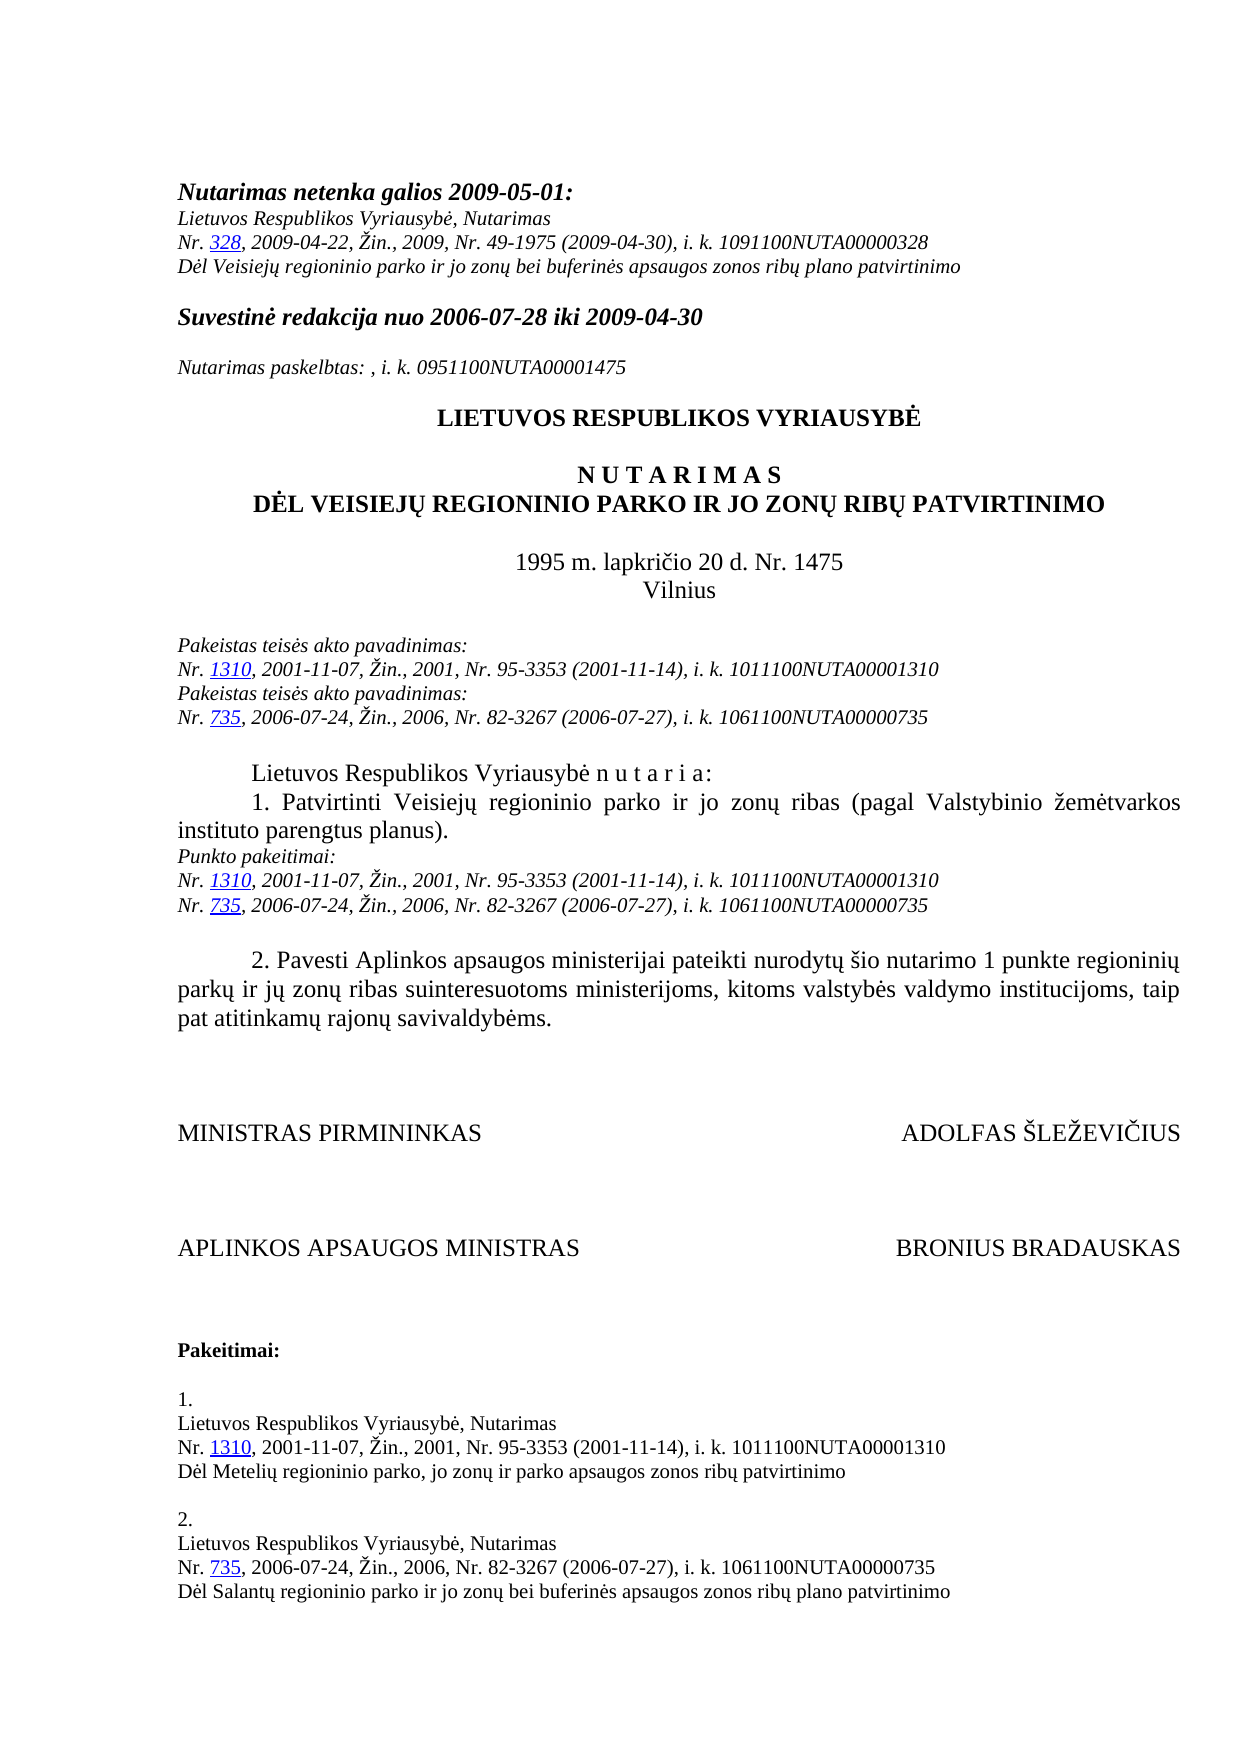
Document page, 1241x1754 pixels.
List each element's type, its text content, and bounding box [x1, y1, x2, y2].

text Nutarimas paskelbtas: , i. k. 0951100NUTA00001475 [177, 355, 1181, 379]
text 1995 m. lapkričio 20 d. Nr. 1475 [177, 547, 1181, 576]
text Nr. 735, 2006-07-24, Žin., 2006, Nr. 82-3267 (2006-07-27), i. k. 1061100NUTA00000735 [177, 1555, 1181, 1579]
text MINISTRAS PIRMININKAS ADOLFAS ŠLEŽEVIČIUS [177, 1118, 1181, 1147]
text Nr. 328, 2009-04-22, Žin., 2009, Nr. 49-1975 (2009-04-30), i. k. 1091100NUTA00000328 [177, 230, 1181, 254]
text Dėl Veisiejų regioninio parko ir jo zonų bei buferinės apsaugos zonos ribų plano patvirtinimo [177, 254, 1181, 278]
text Dėl Salantų regioninio parko ir jo zonų bei buferinės apsaugos zonos ribų plano patvirtinimo [177, 1579, 1181, 1603]
text Punkto pakeitimai: [177, 844, 1181, 868]
text Lietuvos Respublikos Vyriausybė nutaria: [177, 758, 1181, 787]
text Pakeistas teisės akto pavadinimas: [177, 681, 1181, 705]
text DĖL VEISIEJŲ REGIONINIO PARKO IR JO ZONŲ RIBŲ PATVIRTINIMO [177, 489, 1181, 518]
text APLINKOS APSAUGOS MINISTRAS BRONIUS BRADAUSKAS [177, 1233, 1181, 1262]
text Pakeitimai: [177, 1338, 1181, 1362]
text 1. Patvirtinti Veisiejų regioninio parko ir jo zonų ribas (pagal Valstybinio žemėtvarkos instituto parengtus planus). [177, 787, 1181, 844]
text Lietuvos Respublikos Vyriausybė, Nutarimas [177, 206, 1181, 230]
text Pakeistas teisės akto pavadinimas: [177, 633, 1181, 657]
text Lietuvos Respublikos Vyriausybė, Nutarimas [177, 1411, 1181, 1435]
text LIETUVOS RESPUBLIKOS VYRIAUSYBĖ [177, 403, 1181, 432]
text Nr. 1310, 2001-11-07, Žin., 2001, Nr. 95-3353 (2001-11-14), i. k. 1011100NUTA00001310 [177, 868, 1181, 892]
text 2. [177, 1507, 1181, 1531]
text Suvestinė redakcija nuo 2006-07-28 iki 2009-04-30 [177, 302, 1181, 331]
text Dėl Metelių regioninio parko, jo zonų ir parko apsaugos zonos ribų patvirtinimo [177, 1459, 1181, 1483]
text 1. [177, 1387, 1181, 1411]
text Nr. 735, 2006-07-24, Žin., 2006, Nr. 82-3267 (2006-07-27), i. k. 1061100NUTA00000735 [177, 892, 1181, 917]
text Nr. 735, 2006-07-24, Žin., 2006, Nr. 82-3267 (2006-07-27), i. k. 1061100NUTA00000735 [177, 705, 1181, 729]
text 2. Pavesti Aplinkos apsaugos ministerijai pateikti nurodytų šio nutarimo 1 punkte regioninių parkų ir jų zonų ribas suinteresuotoms ministerijoms, kitoms valstybės valdymo institucijoms, taip pat atitinkamų rajonų savivaldybėms. [177, 945, 1181, 1032]
text Nr. 1310, 2001-11-07, Žin., 2001, Nr. 95-3353 (2001-11-14), i. k. 1011100NUTA00001310 [177, 1435, 1181, 1459]
text Nutarimas netenka galios 2009-05-01: [177, 177, 1181, 206]
text Nr. 1310, 2001-11-07, Žin., 2001, Nr. 95-3353 (2001-11-14), i. k. 1011100NUTA00001310 [177, 657, 1181, 681]
text N U T A R I M A S [177, 461, 1181, 489]
text Lietuvos Respublikos Vyriausybė, Nutarimas [177, 1531, 1181, 1555]
text Vilnius [177, 576, 1181, 604]
